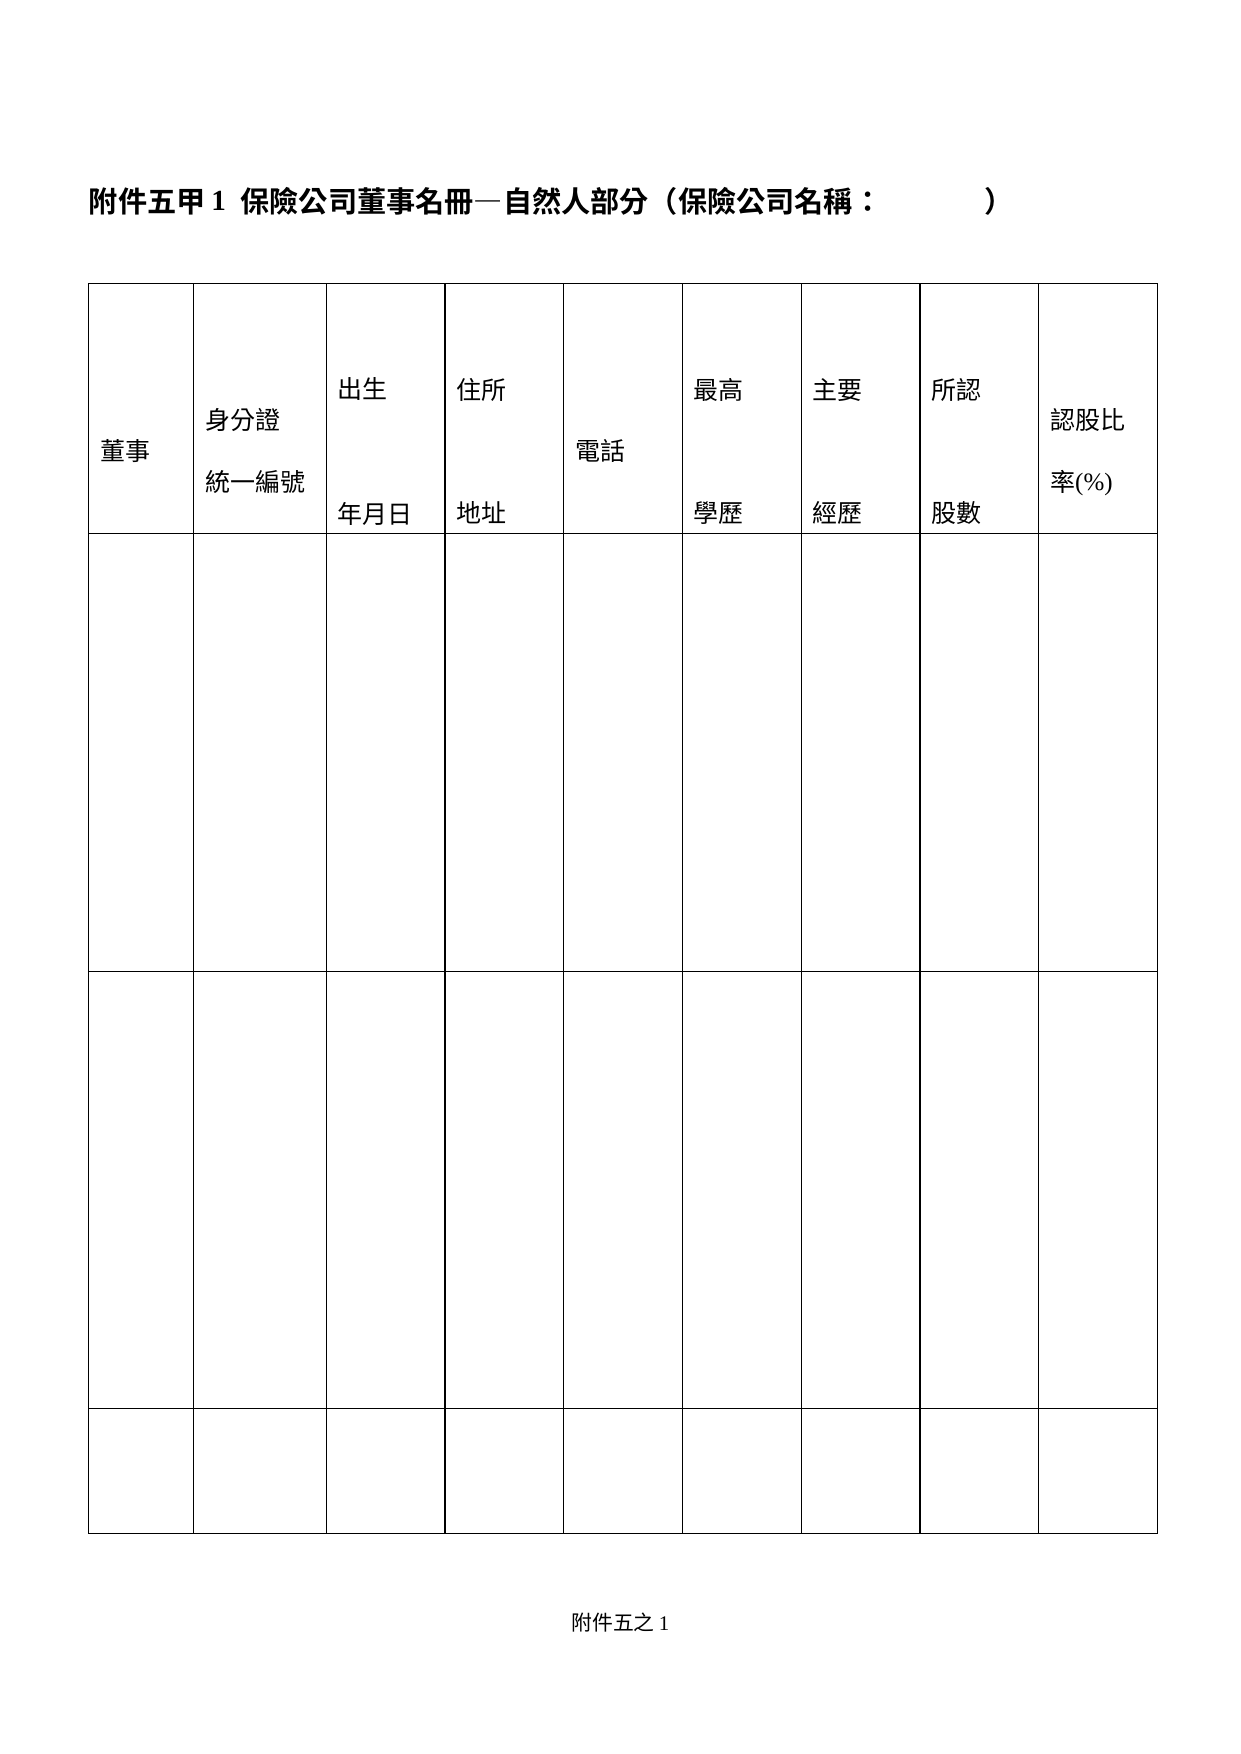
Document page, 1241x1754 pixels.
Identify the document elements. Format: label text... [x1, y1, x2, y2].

table_cell [194, 534, 326, 971]
table_cell [446, 534, 563, 971]
table_cell [683, 534, 801, 971]
table_header 董事 [89, 284, 193, 533]
table_cell [802, 972, 919, 1408]
table_header 最高 學歷 [683, 284, 801, 533]
table_header 電話 [564, 284, 682, 533]
table_cell [446, 1409, 563, 1533]
table_cell [1039, 972, 1157, 1408]
table_header 出生 年月日 [327, 284, 444, 533]
table_cell [89, 1409, 193, 1533]
table_cell [921, 1409, 1038, 1533]
table_cell [802, 534, 919, 971]
table_cell [683, 972, 801, 1408]
table_cell [564, 972, 682, 1408]
table_cell [446, 972, 563, 1408]
table_cell [921, 972, 1038, 1408]
table_cell [327, 534, 444, 971]
table_cell [327, 972, 444, 1408]
table_header 認股比率(%) [1039, 284, 1157, 533]
table_cell [89, 534, 193, 971]
table_header 所認 股數 [921, 284, 1038, 533]
table_cell [327, 1409, 444, 1533]
table_cell [1039, 534, 1157, 971]
table_header 主要 經歷 [802, 284, 919, 533]
table_cell [564, 1409, 682, 1533]
table_cell [802, 1409, 919, 1533]
table_cell [89, 972, 193, 1408]
table_cell [564, 534, 682, 971]
table_header 住所 地址 [446, 284, 563, 533]
table_header 身分證 統一編號 [194, 284, 326, 533]
table_cell [683, 1409, 801, 1533]
table_cell [1039, 1409, 1157, 1533]
table_cell [194, 1409, 326, 1533]
table_cell [921, 534, 1038, 971]
text 附件五甲1 保險公司董事名冊—自然人部分（保險公司名稱： ） [89, 158, 1152, 221]
table_cell [194, 972, 326, 1408]
